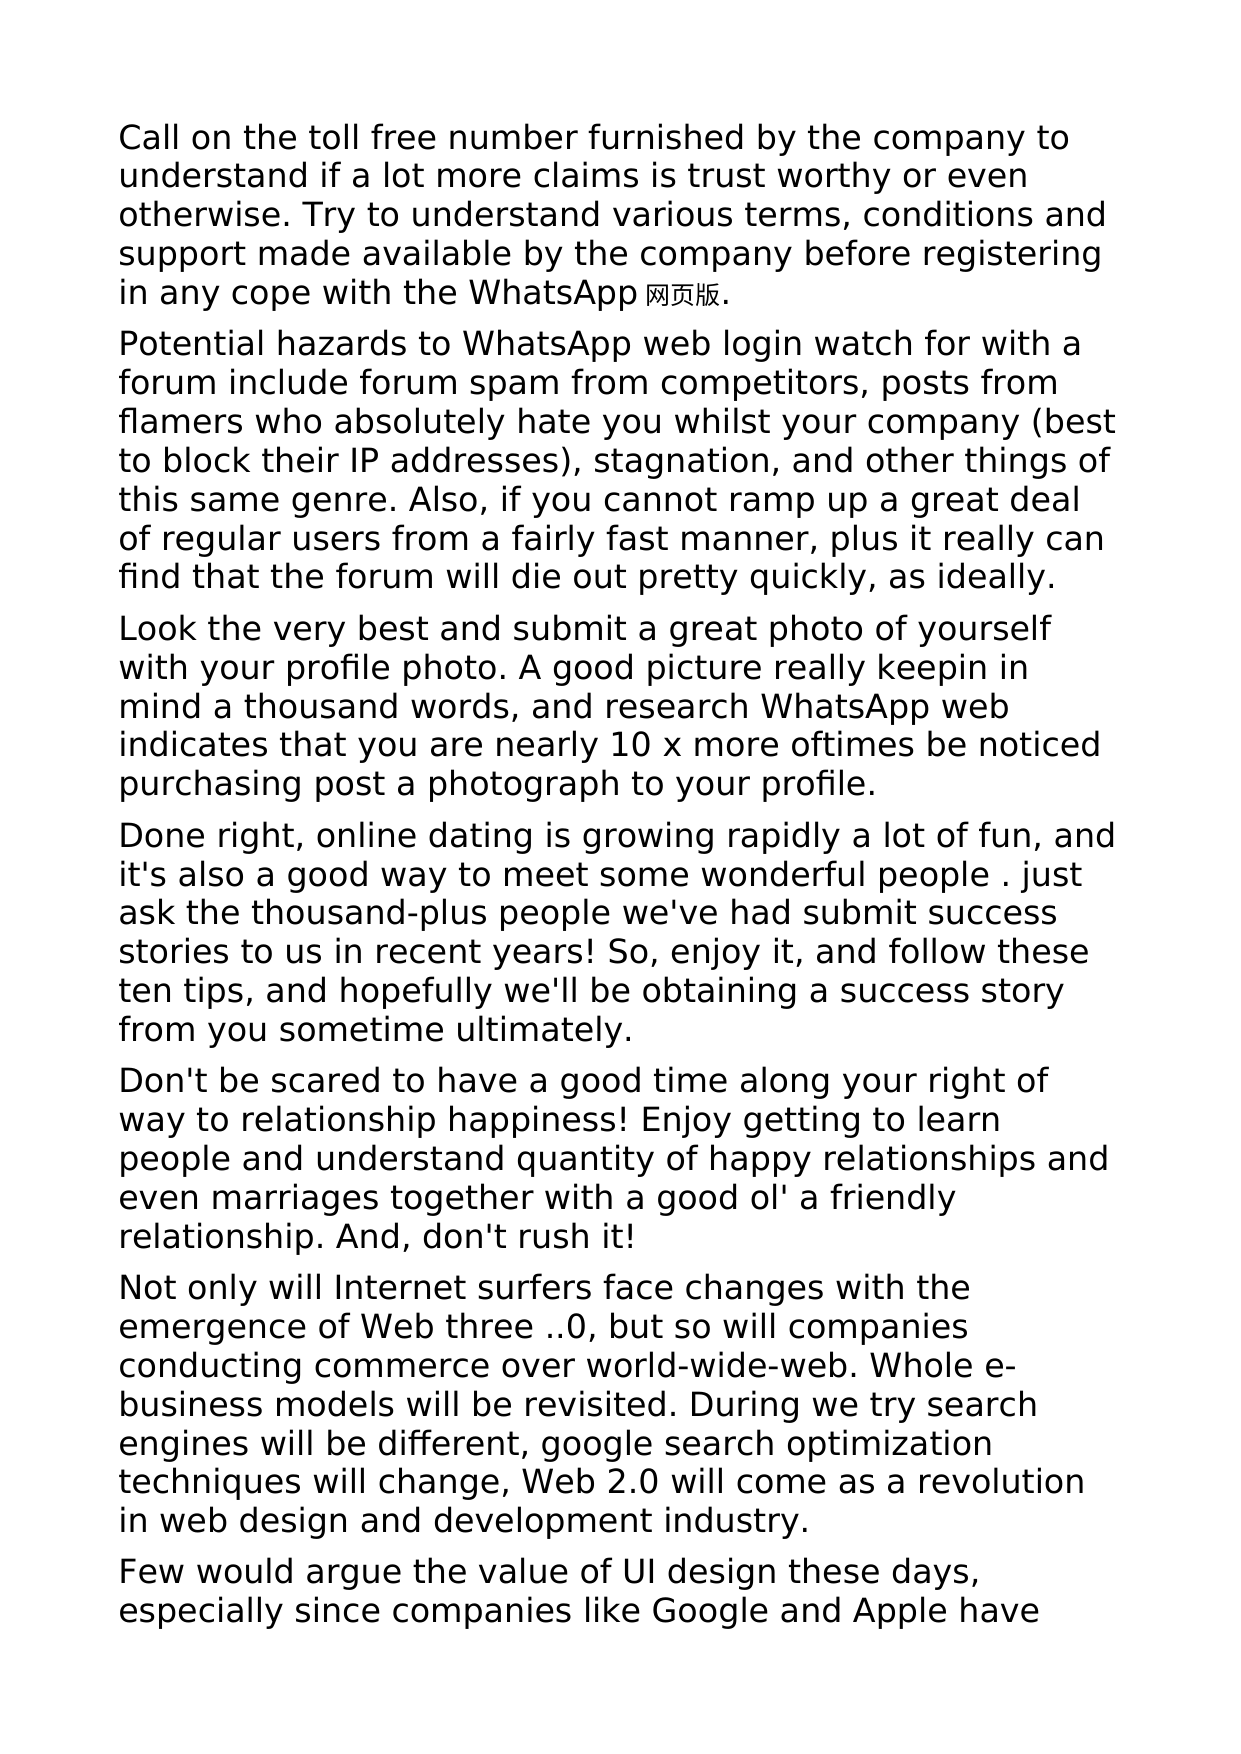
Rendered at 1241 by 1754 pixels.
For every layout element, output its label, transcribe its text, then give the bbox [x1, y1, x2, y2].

text Not only will Internet surfers face changes with the emergence of Web three ..0, but so will companies conducting commerce over world-wide-web. Whole e-business models will be revisited. During we try search engines will be different, google search optimization techniques will change, Web 2.0 will come as a revolution in web design and development industry. [118, 1268, 1122, 1541]
text Potential hazards to WhatsApp web login watch for with a forum include forum spam from competitors, posts from flamers who absolutely hate you whilst your company (best to block their IP addresses), stagnation, and other things of this same genre. Also, if you cannot ramp up a great deal of regular users from a fairly fast manner, plus it really can find that the forum will die out pretty quickly, as ideally. [118, 325, 1122, 597]
text Don't be scared to have a good time along your right of way to relationship happiness! Enjoy getting to learn people and understand quantity of happy relationships and even marriages together with a good ol' a friendly relationship. And, don't rush it! [118, 1062, 1122, 1256]
text Call on the toll free number furnished by the company to understand if a lot more claims is trust worthy or even otherwise. Try to understand various terms, conditions and support made available by the company before registering in any cope with the WhatsApp网页版. [118, 118, 1122, 312]
text Few would argue the value of UI design these days, especially since companies like Google and Apple have [118, 1553, 1122, 1631]
text Done right, online dating is growing rapidly a lot of fun, and it's also a good way to meet some wonderful people . just ask the thousand-plus people we've had submit success stories to us in recent years! So, enjoy it, and follow these ten tips, and hopefully we'll be obtaining a success story from you sometime ultimately. [118, 816, 1122, 1049]
text Look the very best and submit a great photo of yourself with your profile photo. A good picture really keepin in mind a thousand words, and research WhatsApp web indicates that you are nearly 10 x more oftimes be noticed purchasing post a photograph to your profile. [118, 609, 1122, 804]
